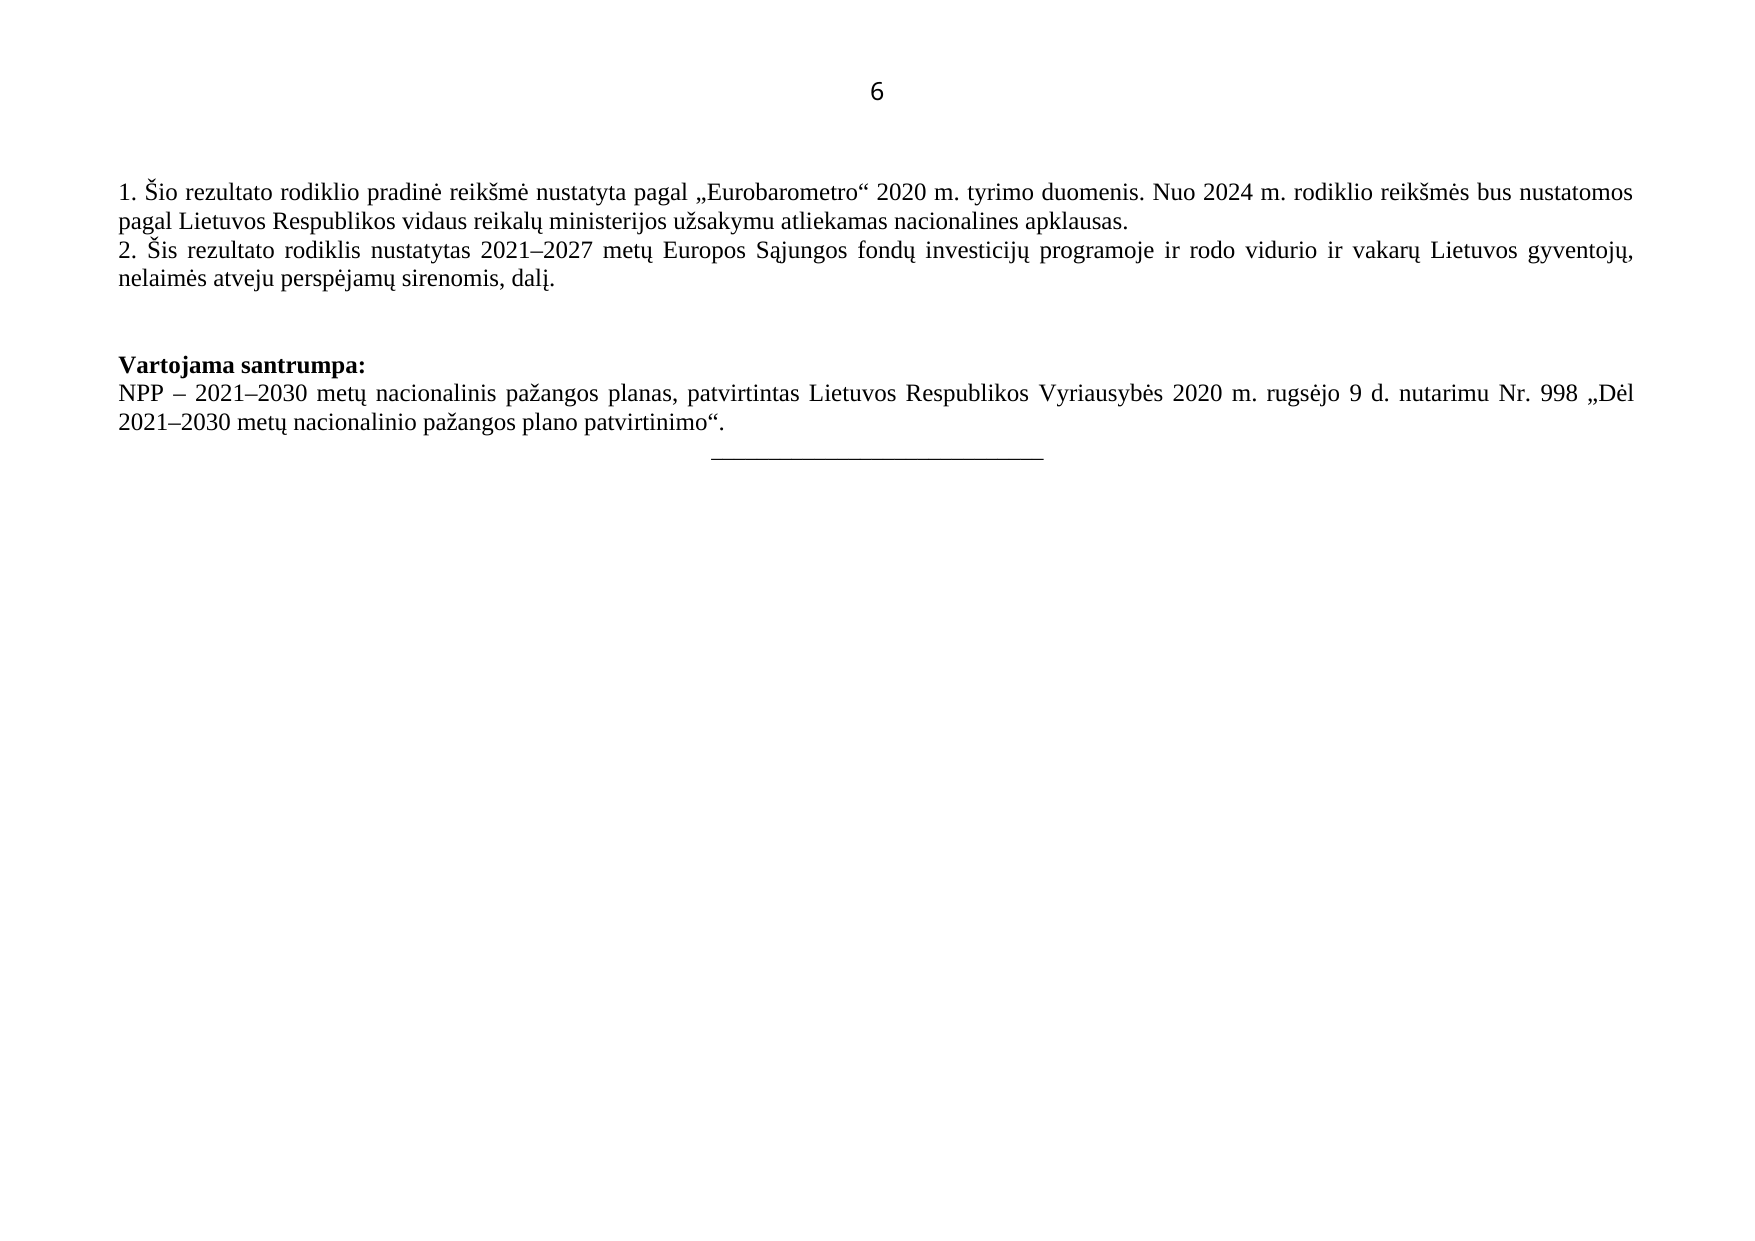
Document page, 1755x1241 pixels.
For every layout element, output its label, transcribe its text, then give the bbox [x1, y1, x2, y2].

text _____________________________ [118, 436, 1636, 462]
text NPP – 2021–2030 metų nacionalinis pažangos planas, patvirtintas Lietuvos Respublikos Vyriausybės 2020 m. rugsėjo 9 d. nutarimu Nr. 998 „Dėl 2021–2030 metų nacionalinio pažangos plano patvirtinimo“. [118, 378, 1636, 436]
text Vartojama santrumpa: [118, 350, 1636, 378]
text 2. Šis rezultato rodiklis nustatytas 2021–2027 metų Europos Sąjungos fondų investicijų programoje ir rodo vidurio ir vakarų Lietuvos gyventojų, nelaimės atveju perspėjamų sirenomis, dalį. [118, 235, 1636, 292]
text 1. Šio rezultato rodiklio pradinė reikšmė nustatyta pagal „Eurobarometro“ 2020 m. tyrimo duomenis. Nuo 2024 m. rodiklio reikšmės bus nustatomos pagal Lietuvos Respublikos vidaus reikalų ministerijos užsakymu atliekamas nacionalines apklausas. [118, 177, 1636, 235]
